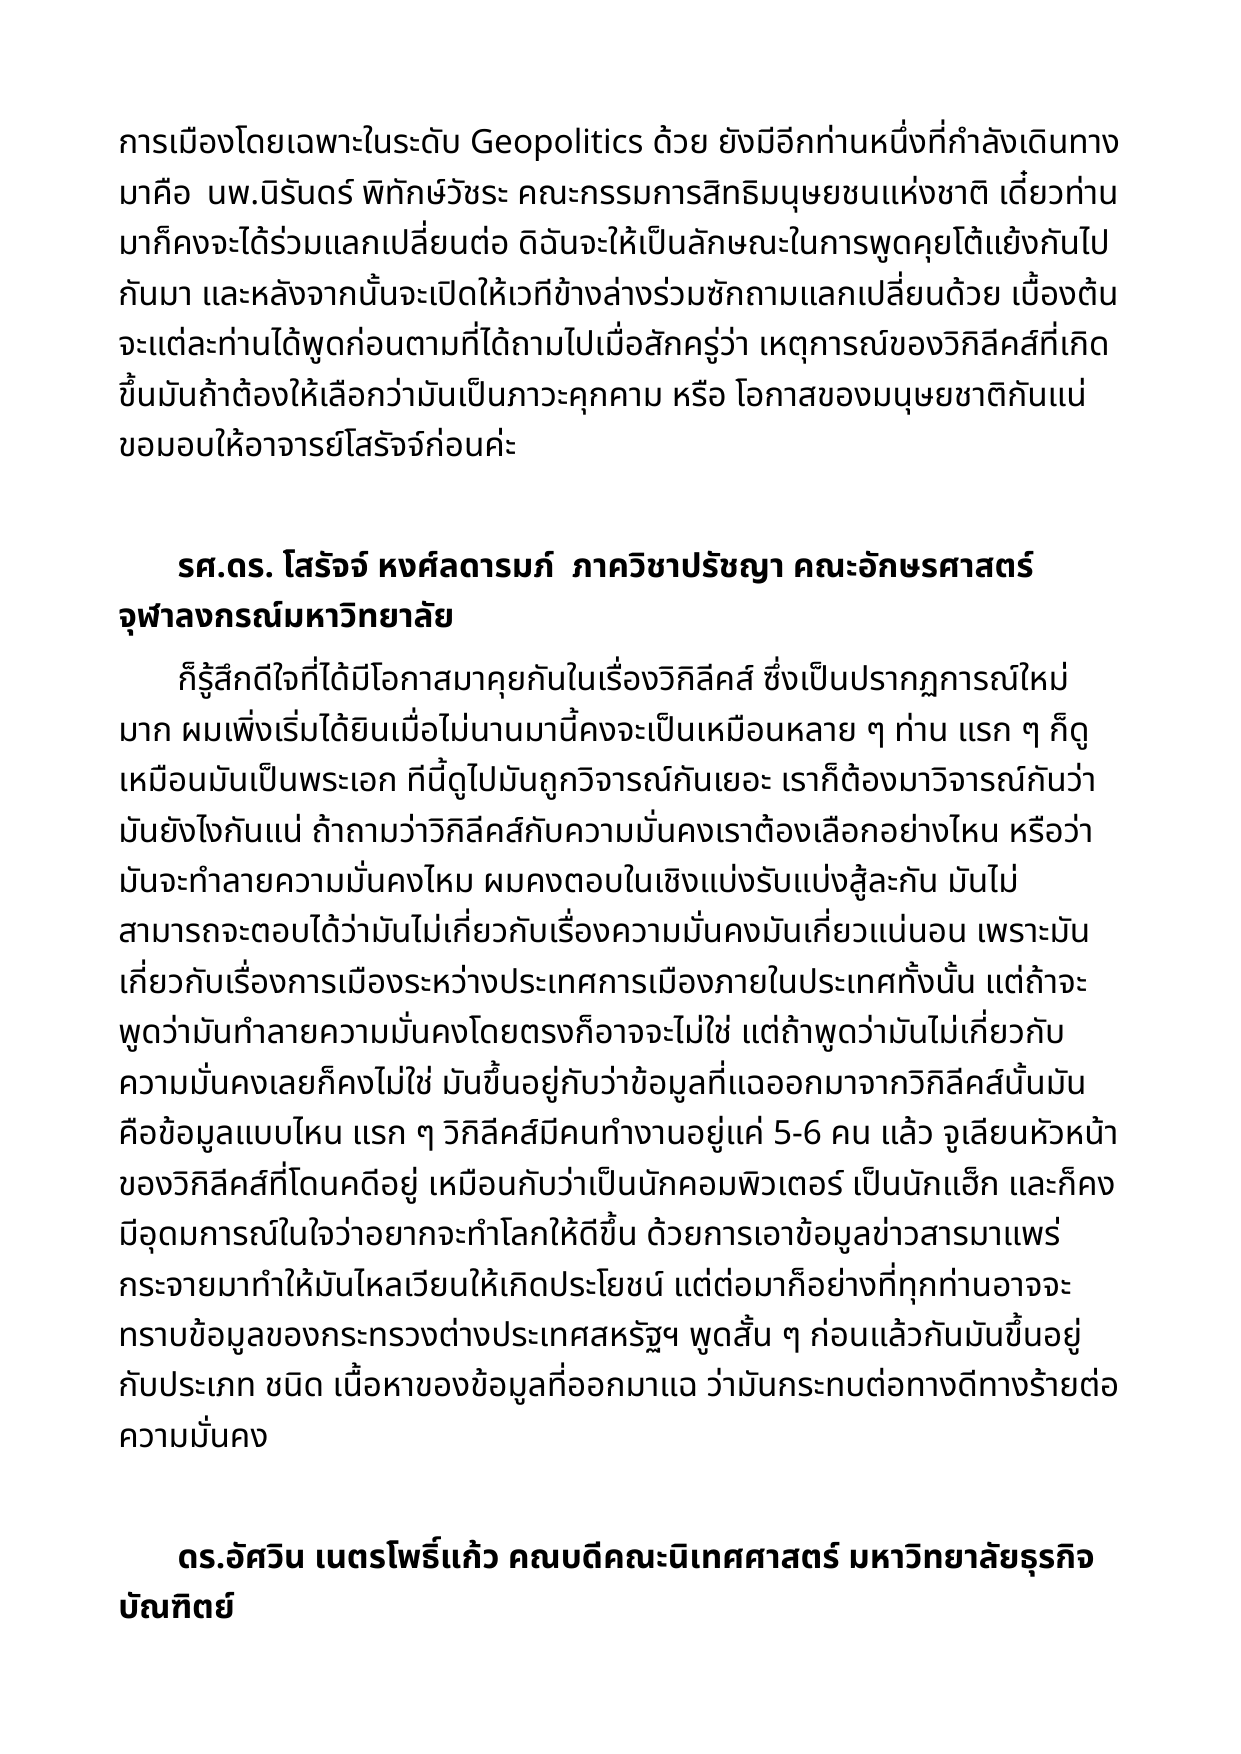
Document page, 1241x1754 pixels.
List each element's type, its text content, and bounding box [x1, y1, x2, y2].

text ก็รู้สึกดีใจที่ได้มีโอกาสมาคุยกันในเรื่องวิกิลีคส์ ซึ่งเป็นปรากฏการณ์ใหม่มาก ผมเพิ่งเริ่มได้ยินเมื่อไม่นานมานี้คงจะเป็นเหมือนหลาย ๆ ท่าน แรก ๆ ก็ดูเหมือนมันเป็นพระเอก ทีนี้ดูไปมันถูกวิจารณ์กันเยอะ เราก็ต้องมาวิจารณ์กันว่ามันยังไงกันแน่ ถ้าถามว่าวิกิลีคส์กับความมั่นคงเราต้องเลือกอย่างไหน หรือว่ามันจะทำลายความมั่นคงไหม ผมคงตอบในเชิงแบ่งรับแบ่งสู้ละกัน มันไม่สามารถจะตอบได้ว่ามันไม่เกี่ยวกับเรื่องความมั่นคงมันเกี่ยวแน่นอน เพราะมันเกี่ยวกับเรื่องการเมืองระหว่างประเทศการเมืองภายในประเทศทั้งนั้น แต่ถ้าจะพูดว่ามันทำลายความมั่นคงโดยตรงก็อาจจะไม่ใช่ แต่ถ้าพูดว่ามันไม่เกี่ยวกับความมั่นคงเลยก็คงไม่ใช่ มันขึ้นอยู่กับว่าข้อมูลที่แฉออกมาจากวิกิลีคส์นั้นมันคือข้อมูลแบบไหน แรก ๆ วิกิลีคส์มีคนทำงานอยู่แค่ 5-6 คน แล้ว จูเลียนหัวหน้าของวิกิลีคส์ที่โดนคดีอยู่ เหมือนกับว่าเป็นนักคอมพิวเตอร์ เป็นนักแฮ็ก และก็คงมีอุดมการณ์ในใจว่าอยากจะทำโลกให้ดีขึ้น ด้วยการเอาข้อมูลข่าวสารมาแพร่กระจายมาทำให้มันไหลเวียนให้เกิดประโยชน์ แต่ต่อมาก็อย่างที่ทุกท่านอาจจะทราบข้อมูลของกระทรวงต่างประเทศสหรัฐฯ พูดสั้น ๆ ก่อนแล้วกันมันขึ้นอยู่กับประเภท ชนิด เนื้อหาของข้อมูลที่ออกมาแฉ ว่ามันกระทบต่อทางดีทางร้ายต่อความมั่นคง [118, 655, 1122, 1462]
text การเมืองโดยเฉพาะในระดับ Geopolitics ด้วย ยังมีอีกท่านหนึ่งที่กำลังเดินทางมาคือ นพ.นิรันดร์ พิทักษ์วัชระ คณะกรรมการสิทธิมนุษยชนแห่งชาติ เดี๋ยวท่านมาก็คงจะได้ร่วมแลกเปลี่ยนต่อ ดิฉันจะให้เป็นลักษณะในการพูดคุยโต้แย้งกันไปกันมา และหลังจากนั้นจะเปิดให้เวทีข้างล่างร่วมซักถามแลกเปลี่ยนด้วย เบื้องต้นจะแต่ละท่านได้พูดก่อนตามที่ได้ถามไปเมื่อสักครู่ว่า เหตุการณ์ของวิกิลีคส์ที่เกิดขึ้นมันถ้าต้องให้เลือกว่ามันเป็นภาวะคุกคาม หรือ โอกาสของมนุษยชาติกันแน่ ขอมอบให้อาจารย์โสรัจจ์ก่อนค่ะ [118, 118, 1122, 471]
text ดร.อัศวิน เนตรโพธิ์แก้ว คณบดีคณะนิเทศศาสตร์ มหาวิทยาลัยธุรกิจบัณฑิตย์ [118, 1533, 1122, 1634]
text รศ.ดร. โสรัจจ์ หงศ์ลดารมภ์ ภาควิชาปรัชญา คณะอักษรศาสตร์ จุฬาลงกรณ์มหาวิทยาลัย [118, 542, 1122, 643]
